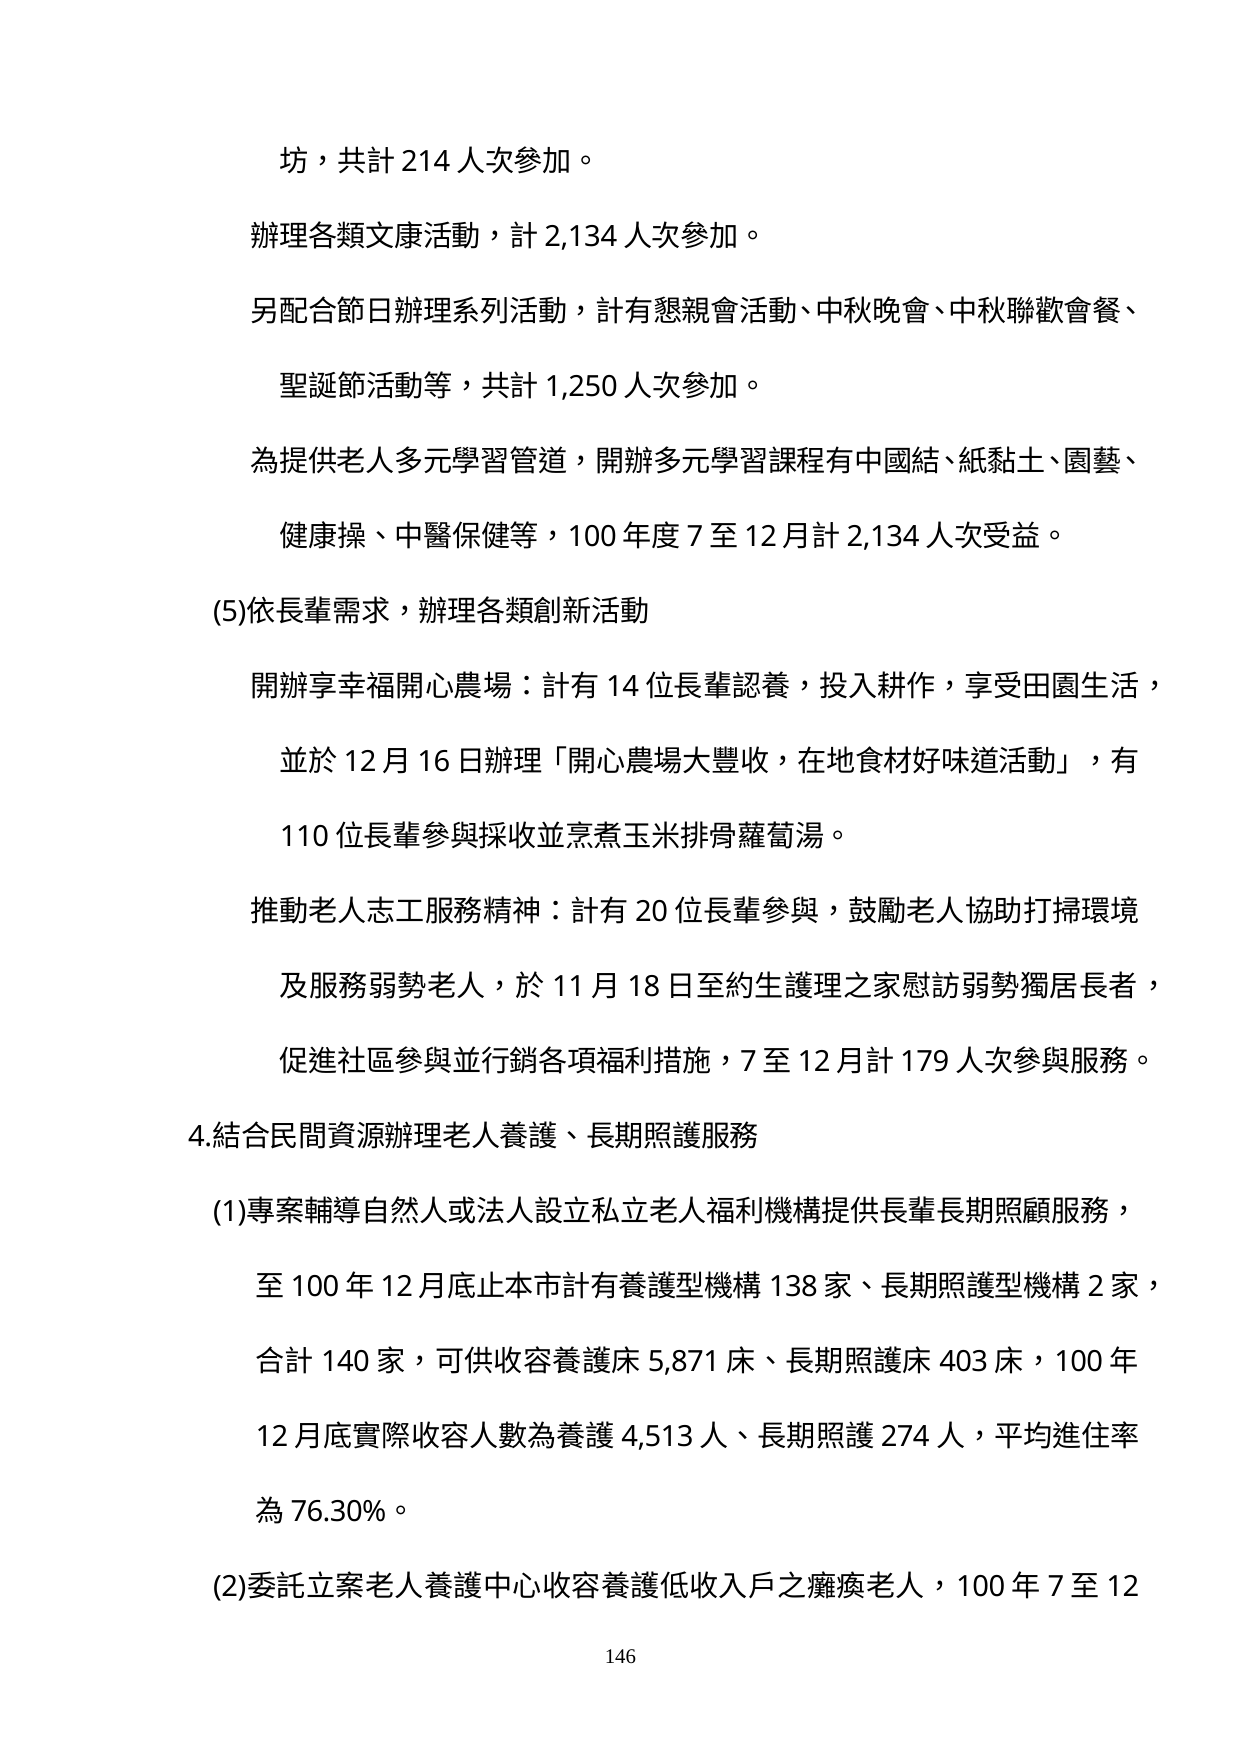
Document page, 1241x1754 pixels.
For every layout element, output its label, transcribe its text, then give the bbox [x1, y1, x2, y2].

text 辦理各類文康活動，計2,134人次參加。 [250, 196, 1140, 271]
text 推動老人志工服務精神：計有20位長輩參與，鼓勵老人協助打掃環境及服務弱勢老人，於11月18日至約生護理之家慰訪弱勢獨居長者，促進社區參與並行銷各項福利措施，7至12月計179人次參與服務。 [250, 871, 1140, 1096]
text (2)委託立案老人養護中心收容養護低收入戶之癱瘓老人，100年7至12 [213, 1546, 1140, 1621]
text 坊，共計214人次參加。 [250, 121, 1140, 196]
text 為提供老人多元學習管道，開辦多元學習課程有中國結、紙黏土、園藝、健康操、中醫保健等，100年度7至12月計2,134人次受益。 [250, 421, 1140, 571]
text (1)專案輔導自然人或法人設立私立老人福利機構提供長輩長期照顧服務，至100年12月底止本市計有養護型機構138家、長期照護型機構2家，合計140家，可供收容養護床5,871床、長期照護床403床，100年12月底實際收容人數為養護4,513人、長期照護274人，平均進住率為76.30%。 [213, 1171, 1140, 1546]
text 4.結合民間資源辦理老人養護、長期照護服務 [188, 1096, 1140, 1171]
text (5)依長輩需求，辦理各類創新活動 [213, 571, 1140, 646]
text 另配合節日辦理系列活動，計有懇親會活動、中秋晚會、中秋聯歡會餐、聖誕節活動等，共計1,250人次參加。 [250, 271, 1140, 421]
text 開辦享幸福開心農場：計有14位長輩認養，投入耕作，享受田園生活，並於12月16日辦理「開心農場大豐收，在地食材好味道活動」，有110位長輩參與採收並烹煮玉米排骨蘿蔔湯。 [250, 646, 1140, 871]
